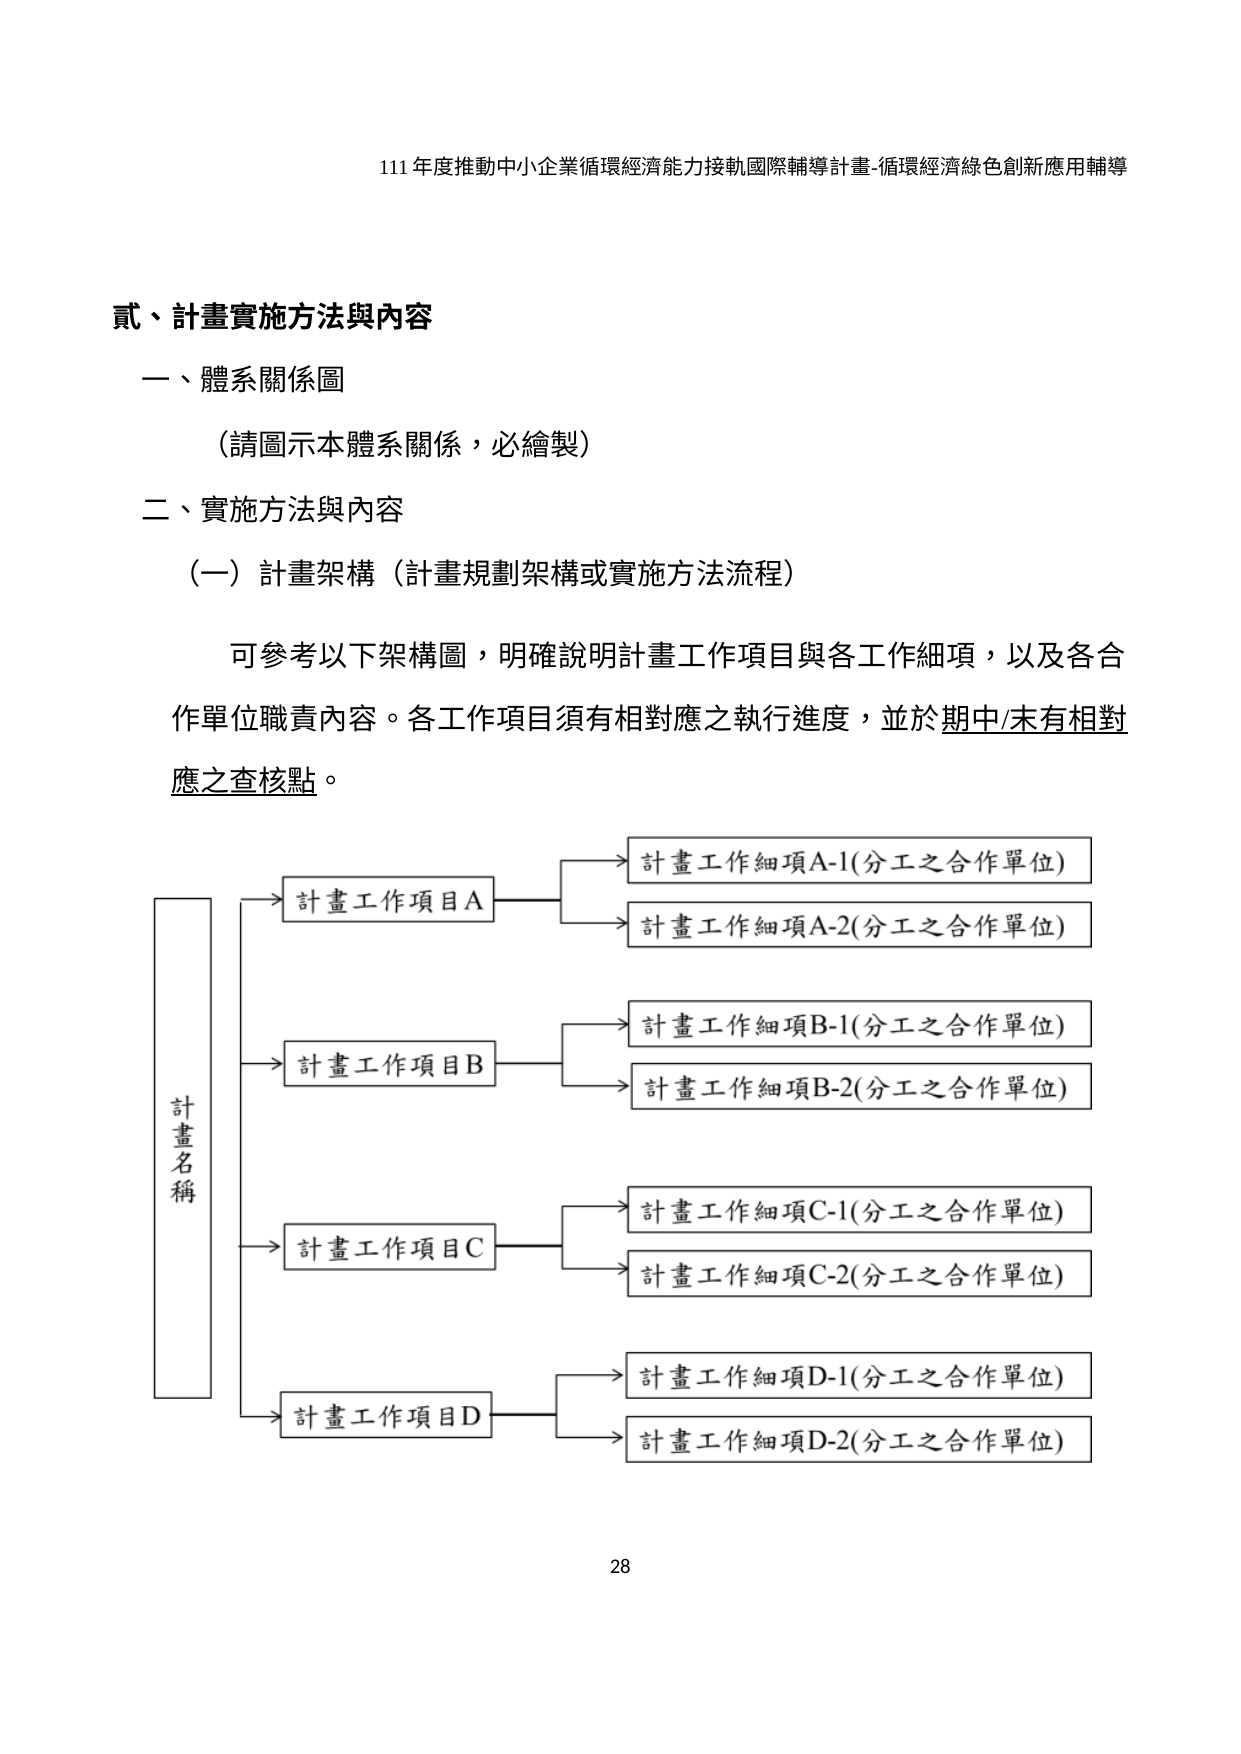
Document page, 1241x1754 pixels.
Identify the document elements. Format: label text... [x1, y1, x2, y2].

text 可參考以下架構圖，明確說明計畫工作項目與各工作細項，以及各合作單位職責內容。各工作項目須有相對應之執行進度，並於期中/末有相對應之查核點。 [171, 612, 1128, 800]
subtitle 二、實施方法與內容 [142, 483, 1128, 529]
subtitle （一）計畫架構（計畫規劃架構或實施方法流程） [171, 548, 1128, 594]
subtitle 一、體系關係圖 [142, 354, 1128, 400]
text （請圖示本體系關係，必繪製） [171, 419, 1128, 464]
subtitle 貳、計畫實施方法與內容 [112, 273, 1128, 335]
